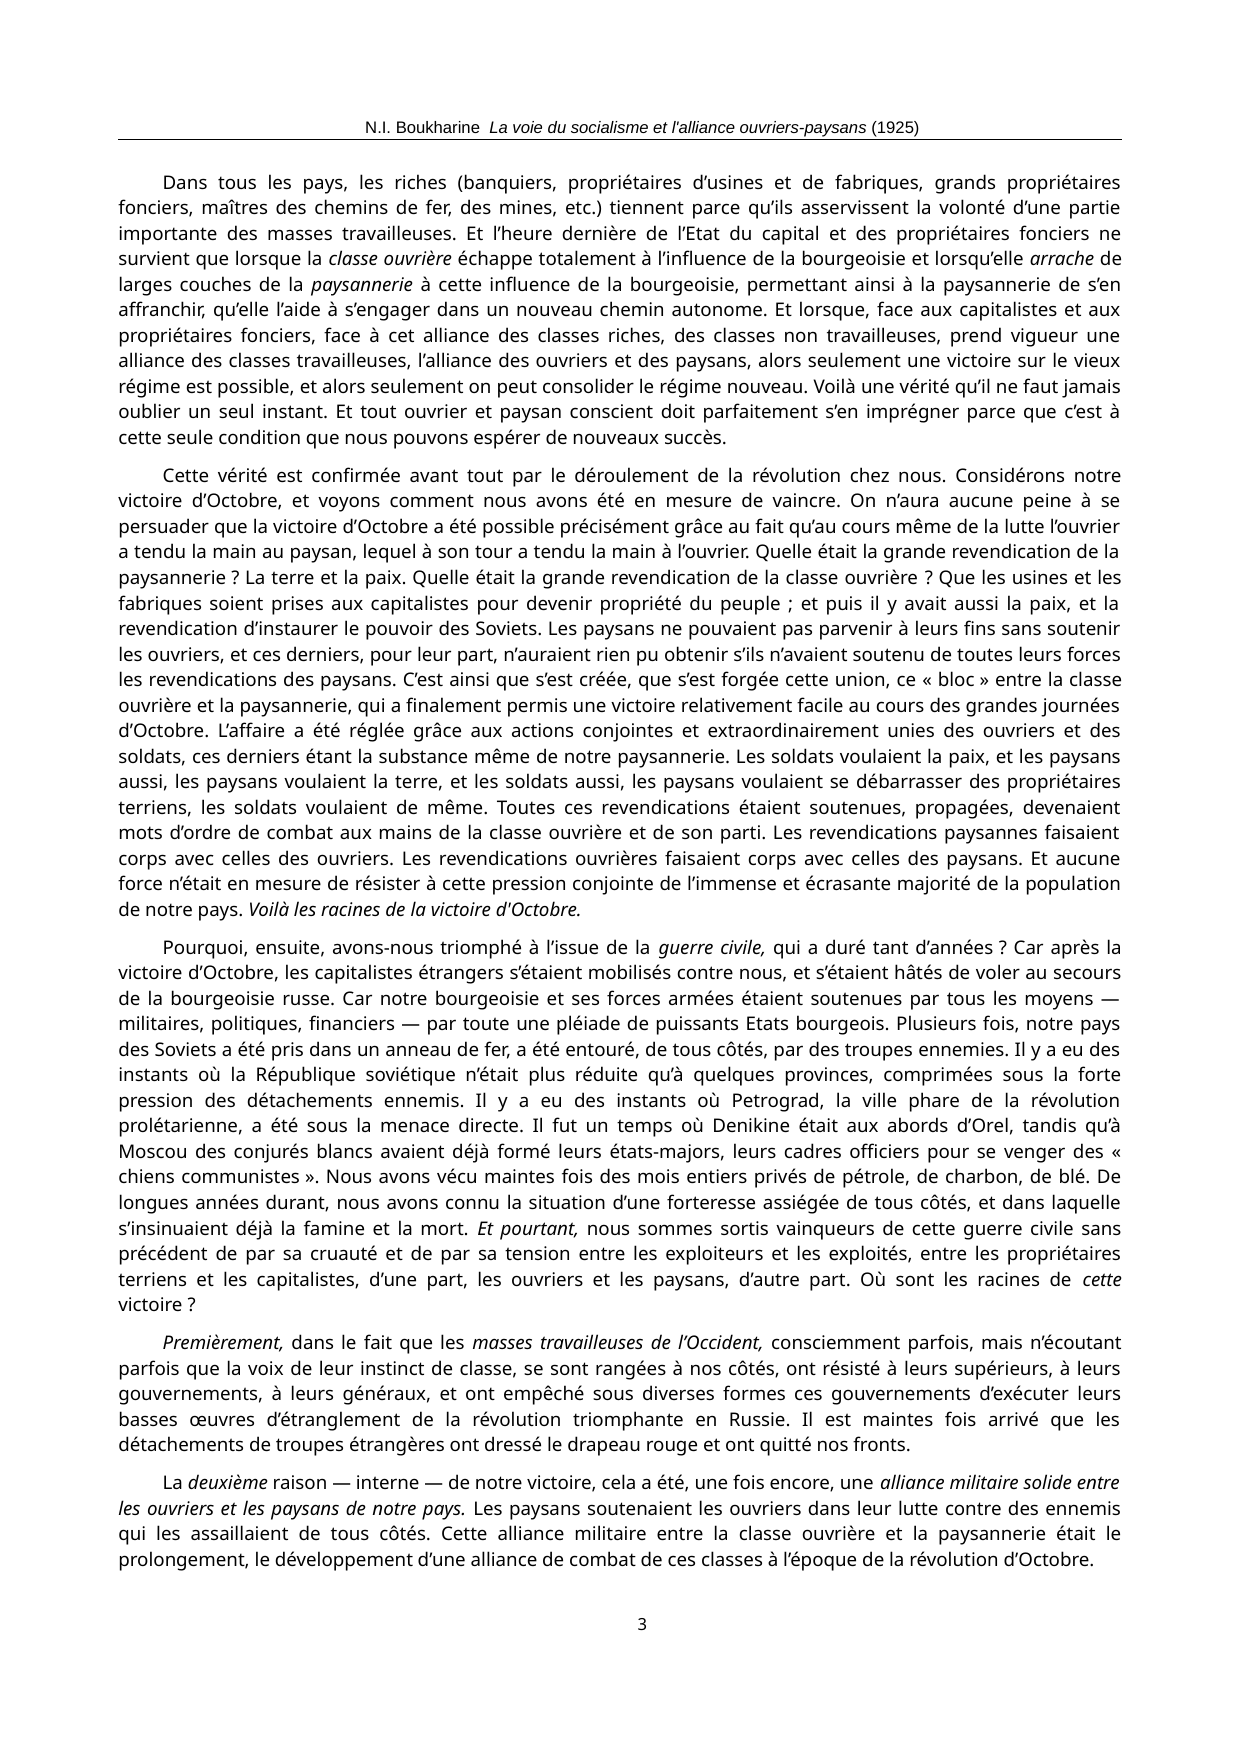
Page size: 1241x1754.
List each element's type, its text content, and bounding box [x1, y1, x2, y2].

text Pourquoi, ensuite, avons-nous triomphé à l’issue de la guerre civile, qui a duré tant d’années ? Car après la victoire d’Octobre, les capitalistes étrangers s’étaient mobilisés contre nous, et s’étaient hâtés de voler au secours de la bourgeoisie russe. Car notre bourgeoisie et ses forces armées étaient soutenues par tous les moyens — militaires, politiques, financiers — par toute une pléiade de puissants Etats bourgeois. Plusieurs fois, notre pays des Soviets a été pris dans un anneau de fer, a été entouré, de tous côtés, par des troupes ennemies. Il y a eu des instants où la République soviétique n’était plus réduite qu’à quelques provinces, comprimées sous la forte pression des détachements ennemis. Il y a eu des instants où Petrograd, la ville phare de la révolution prolétarienne, a été sous la menace directe. Il fut un temps où Denikine était aux abords d’Orel, tandis qu’à Moscou des conjurés blancs avaient déjà formé leurs états-majors, leurs cadres officiers pour se venger des « chiens communistes ». Nous avons vécu maintes fois des mois entiers privés de pétrole, de charbon, de blé. De longues années durant, nous avons connu la situation d’une forteresse assiégée de tous côtés, et dans laquelle s’insinuaient déjà la famine et la mort. Et pourtant, nous sommes sortis vainqueurs de cette guerre civile sans précédent de par sa cruauté et de par sa tension entre les exploiteurs et les exploités, entre les propriétaires terriens et les capitalistes, d’une part, les ouvriers et les paysans, d’autre part. Où sont les racines de cette victoire ? [118, 934, 1122, 1317]
text Cette vérité est confirmée avant tout par le déroulement de la révolution chez nous. Considérons notre victoire d’Octobre, et voyons comment nous avons été en mesure de vaincre. On n’aura aucune peine à se persuader que la victoire d’Octobre a été possible précisément grâce au fait qu’au cours même de la lutte l’ouvrier a tendu la main au paysan, lequel à son tour a tendu la main à l’ouvrier. Quelle était la grande revendication de la paysannerie ? La terre et la paix. Quelle était la grande revendication de la classe ouvrière ? Que les usines et les fabriques soient prises aux capitalistes pour devenir propriété du peuple ; et puis il y avait aussi la paix, et la revendication d’instaurer le pouvoir des Soviets. Les paysans ne pouvaient pas parvenir à leurs fins sans soutenir les ouvriers, et ces derniers, pour leur part, n’auraient rien pu obtenir s’ils n’avaient soutenu de toutes leurs forces les revendications des paysans. C’est ainsi que s’est créée, que s’est forgée cette union, ce « bloc » entre la classe ouvrière et la paysannerie, qui a finalement permis une victoire relativement facile au cours des grandes journées d’Octobre. L’affaire a été réglée grâce aux actions conjointes et extraordinairement unies des ouvriers et des soldats, ces derniers étant la substance même de notre paysannerie. Les soldats voulaient la paix, et les paysans aussi, les paysans voulaient la terre, et les soldats aussi, les paysans voulaient se débarrasser des propriétaires terriens, les soldats voulaient de même. Toutes ces revendications étaient soutenues, propagées, devenaient mots d’ordre de combat aux mains de la classe ouvrière et de son parti. Les revendications paysannes faisaient corps avec celles des ouvriers. Les revendications ouvrières faisaient corps avec celles des paysans. Et aucune force n’était en mesure de résister à cette pression conjointe de l’immense et écrasante majorité de la population de notre pays. Voilà les racines de la victoire d'Octobre. [118, 462, 1122, 922]
text Premièrement, dans le fait que les masses travailleuses de l’Occident, consciemment parfois, mais n’écoutant parfois que la voix de leur instinct de classe, se sont rangées à nos côtés, ont résisté à leurs supérieurs, à leurs gouvernements, à leurs généraux, et ont empêché sous diverses formes ces gouvernements d’exécuter leurs basses œuvres d’étranglement de la révolution triomphante en Russie. Il est maintes fois arrivé que les détachements de troupes étrangères ont dressé le drapeau rouge et ont quitté nos fronts. [118, 1329, 1122, 1457]
text Dans tous les pays, les riches (banquiers, propriétaires d’usines et de fabriques, grands propriétaires fonciers, maîtres des chemins de fer, des mines, etc.) tiennent parce qu’ils asservissent la volonté d’une partie importante des masses travailleuses. Et l’heure dernière de l’Etat du capital et des propriétaires fonciers ne survient que lorsque la classe ouvrière échappe totalement à l’influence de la bourgeoisie et lorsqu’elle arrache de larges couches de la paysannerie à cette influence de la bourgeoisie, permettant ainsi à la paysannerie de s’en affranchir, qu’elle l’aide à s’engager dans un nouveau chemin autonome. Et lorsque, face aux capitalistes et aux propriétaires fonciers, face à cet alliance des classes riches, des classes non travailleuses, prend vigueur une alliance des classes travailleuses, l’alliance des ouvriers et des paysans, alors seulement une victoire sur le vieux régime est possible, et alors seulement on peut consolider le régime nouveau. Voilà une vérité qu’il ne faut jamais oublier un seul instant. Et tout ouvrier et paysan conscient doit parfaitement s’en imprégner parce que c’est à cette seule condition que nous pouvons espérer de nouveaux succès. [118, 169, 1122, 450]
text La deuxième raison — interne — de notre victoire, cela a été, une fois encore, une alliance militaire solide entre les ouvriers et les paysans de notre pays. Les paysans soutenaient les ouvriers dans leur lutte contre des ennemis qui les assaillaient de tous côtés. Cette alliance militaire entre la classe ouvrière et la paysannerie était le prolongement, le développement d’une alliance de combat de ces classes à l’époque de la révolution d’Octobre. [118, 1469, 1122, 1572]
